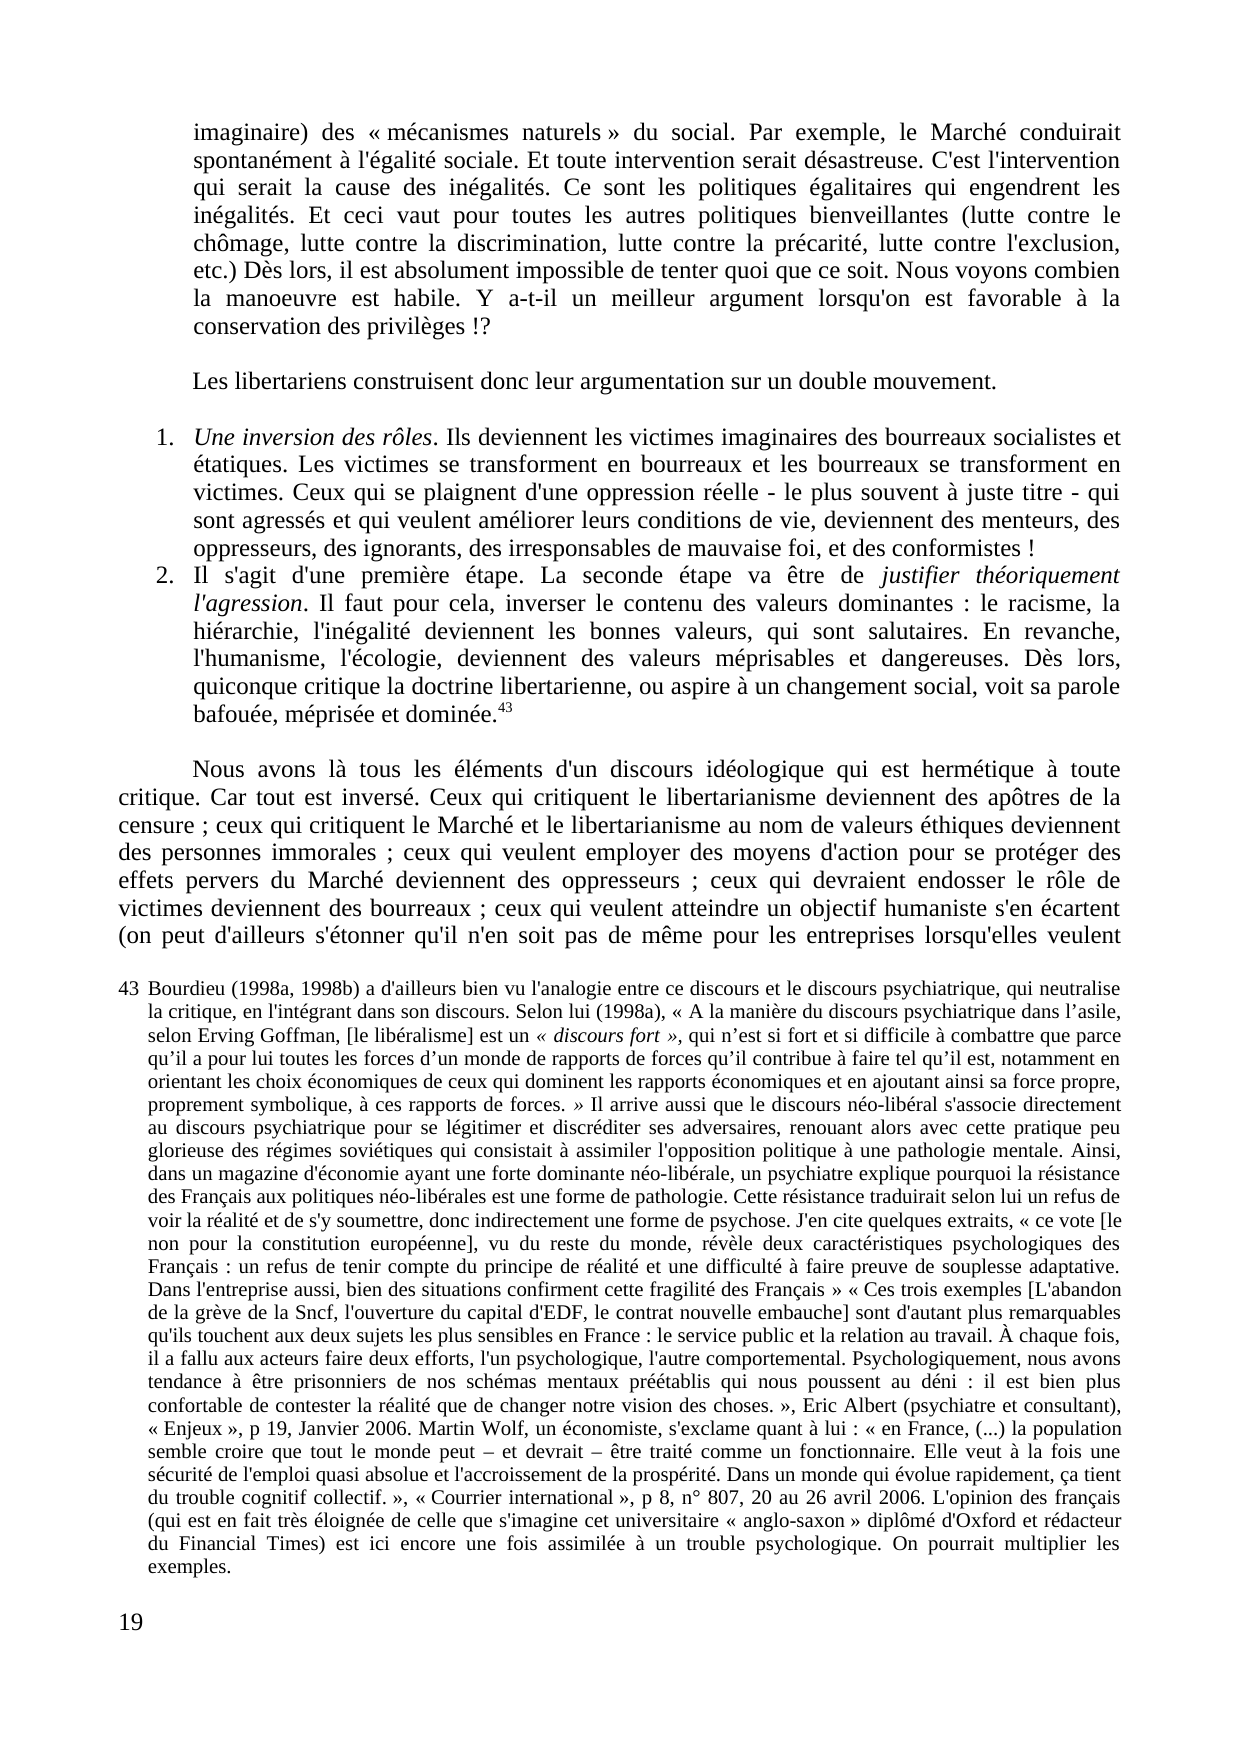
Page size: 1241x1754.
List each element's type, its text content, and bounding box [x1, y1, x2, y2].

list imaginaire) des « mécanismes naturels » du social. Par exemple, le Marché conduirait spontanément à l'égalité sociale. Et toute intervention serait désastreuse. C'est l'intervention qui serait la cause des inégalités. Ce sont les politiques égalitaires qui engendrent les inégalités. Et ceci vaut pour toutes les autres politiques bienveillantes (lutte contre le chômage, lutte contre la discrimination, lutte contre la précarité, lutte contre l'exclusion, etc.) Dès lors, il est absolument impossible de tenter quoi que ce soit. Nous voyons combien la manoeuvre est habile. Y a-t-il un meilleur argument lorsqu'on est favorable à la conservation des privilèges !? [156, 118, 1122, 340]
list Une inversion des rôles. Ils deviennent les victimes imaginaires des bourreaux socialistes et étatiques. Les victimes se transforment en bourreaux et les bourreaux se transforment en victimes. Ceux qui se plaignent d'une oppression réelle - le plus souvent à juste titre - qui sont agressés et qui veulent améliorer leurs conditions de vie, deviennent des menteurs, des oppresseurs, des ignorants, des irresponsables de mauvaise foi, et des conformistes ! [156, 423, 1122, 561]
text Les libertariens construisent donc leur argumentation sur un double mouvement. [118, 367, 1122, 395]
list Il s'agit d'une première étape. La seconde étape va être de justifier théoriquement l'agression. Il faut pour cela, inverser le contenu des valeurs dominantes : le racisme, la hiérarchie, l'inégalité deviennent les bonnes valeurs, qui sont salutaires. En revanche, l'humanisme, l'écologie, deviennent des valeurs méprisables et dangereuses. Dès lors, quiconque critique la doctrine libertarienne, ou aspire à un changement social, voit sa parole bafouée, méprisée et dominée. [156, 561, 1122, 728]
list Bourdieu (1998a, 1998b) a d'ailleurs bien vu l'analogie entre ce discours et le discours psychiatrique, qui neutralise la critique, en l'intégrant dans son discours. Selon lui (1998a), « A la manière du discours psychiatrique dans l’asile, selon Erving Goffman, [le libéralisme] est un « discours fort », qui n’est si fort et si difficile à combattre que parce qu’il a pour lui toutes les forces d’un monde de rapports de forces qu’il contribue à faire tel qu’il est, notamment en orientant les choix économiques de ceux qui dominent les rapports économiques et en ajoutant ainsi sa force propre, proprement symbolique, à ces rapports de forces. » Il arrive aussi que le discours néo-libéral s'associe directement au discours psychiatrique pour se légitimer et discréditer ses adversaires, renouant alors avec cette pratique peu glorieuse des régimes soviétiques qui consistait à assimiler l'opposition politique à une pathologie mentale. Ainsi, dans un magazine d'économie ayant une forte dominante néo-libérale, un psychiatre explique pourquoi la résistance des Français aux politiques néo-libérales est une forme de pathologie. Cette résistance traduirait selon lui un refus de voir la réalité et de s'y soumettre, donc indirectement une forme de psychose. J'en cite quelques extraits, « ce vote [le non pour la constitution européenne], vu du reste du monde, révèle deux caractéristiques psychologiques des Français : un refus de tenir compte du principe de réalité et une difficulté à faire preuve de souplesse adaptative. Dans l'entreprise aussi, bien des situations confirment cette fragilité des Français » « Ces trois exemples [L'abandon de la grève de la Sncf, l'ouverture du capital d'EDF, le contrat nouvelle embauche] sont d'autant plus remarquables qu'ils touchent aux deux sujets les plus sensibles en France : le service public et la relation au travail. À chaque fois, il a fallu aux acteurs faire deux efforts, l'un psychologique, l'autre comportemental. Psychologiquement, nous avons tendance à être prisonniers de nos schémas mentaux préétablis qui nous poussent au déni : il est bien plus confortable de contester la réalité que de changer notre vision des choses. », Eric Albert (psychiatre et consultant), « Enjeux », p 19, Janvier 2006. Martin Wolf, un économiste, s'exclame quant à lui : « en France, (...) la population semble croire que tout le monde peut – et devrait – être traité comme un fonctionnaire. Elle veut à la fois une sécurité de l'emploi quasi absolue et l'accroissement de la prospérité. Dans un monde qui évolue rapidement, ça tient du trouble cognitif collectif. », « Courrier international », p 8, n° 807, 20 au 26 avril 2006. L'opinion des français (qui est en fait très éloignée de celle que s'imagine cet universitaire « anglo-saxon » diplômé d'Oxford et rédacteur du Financial Times) est ici encore une fois assimilée à un trouble psychologique. On pourrait multiplier les exemples. [118, 977, 1122, 1578]
text Nous avons là tous les éléments d'un discours idéologique qui est hermétique à toute critique. Car tout est inversé. Ceux qui critiquent le libertarianisme deviennent des apôtres de la censure ; ceux qui critiquent le Marché et le libertarianisme au nom de valeurs éthiques deviennent des personnes immorales ; ceux qui veulent employer des moyens d'action pour se protéger des effets pervers du Marché deviennent des oppresseurs ; ceux qui devraient endosser le rôle de victimes deviennent des bourreaux ; ceux qui veulent atteindre un objectif humaniste s'en écartent (on peut d'ailleurs s'étonner qu'il n'en soit pas de même pour les entreprises lorsqu'elles veulent [118, 755, 1122, 949]
